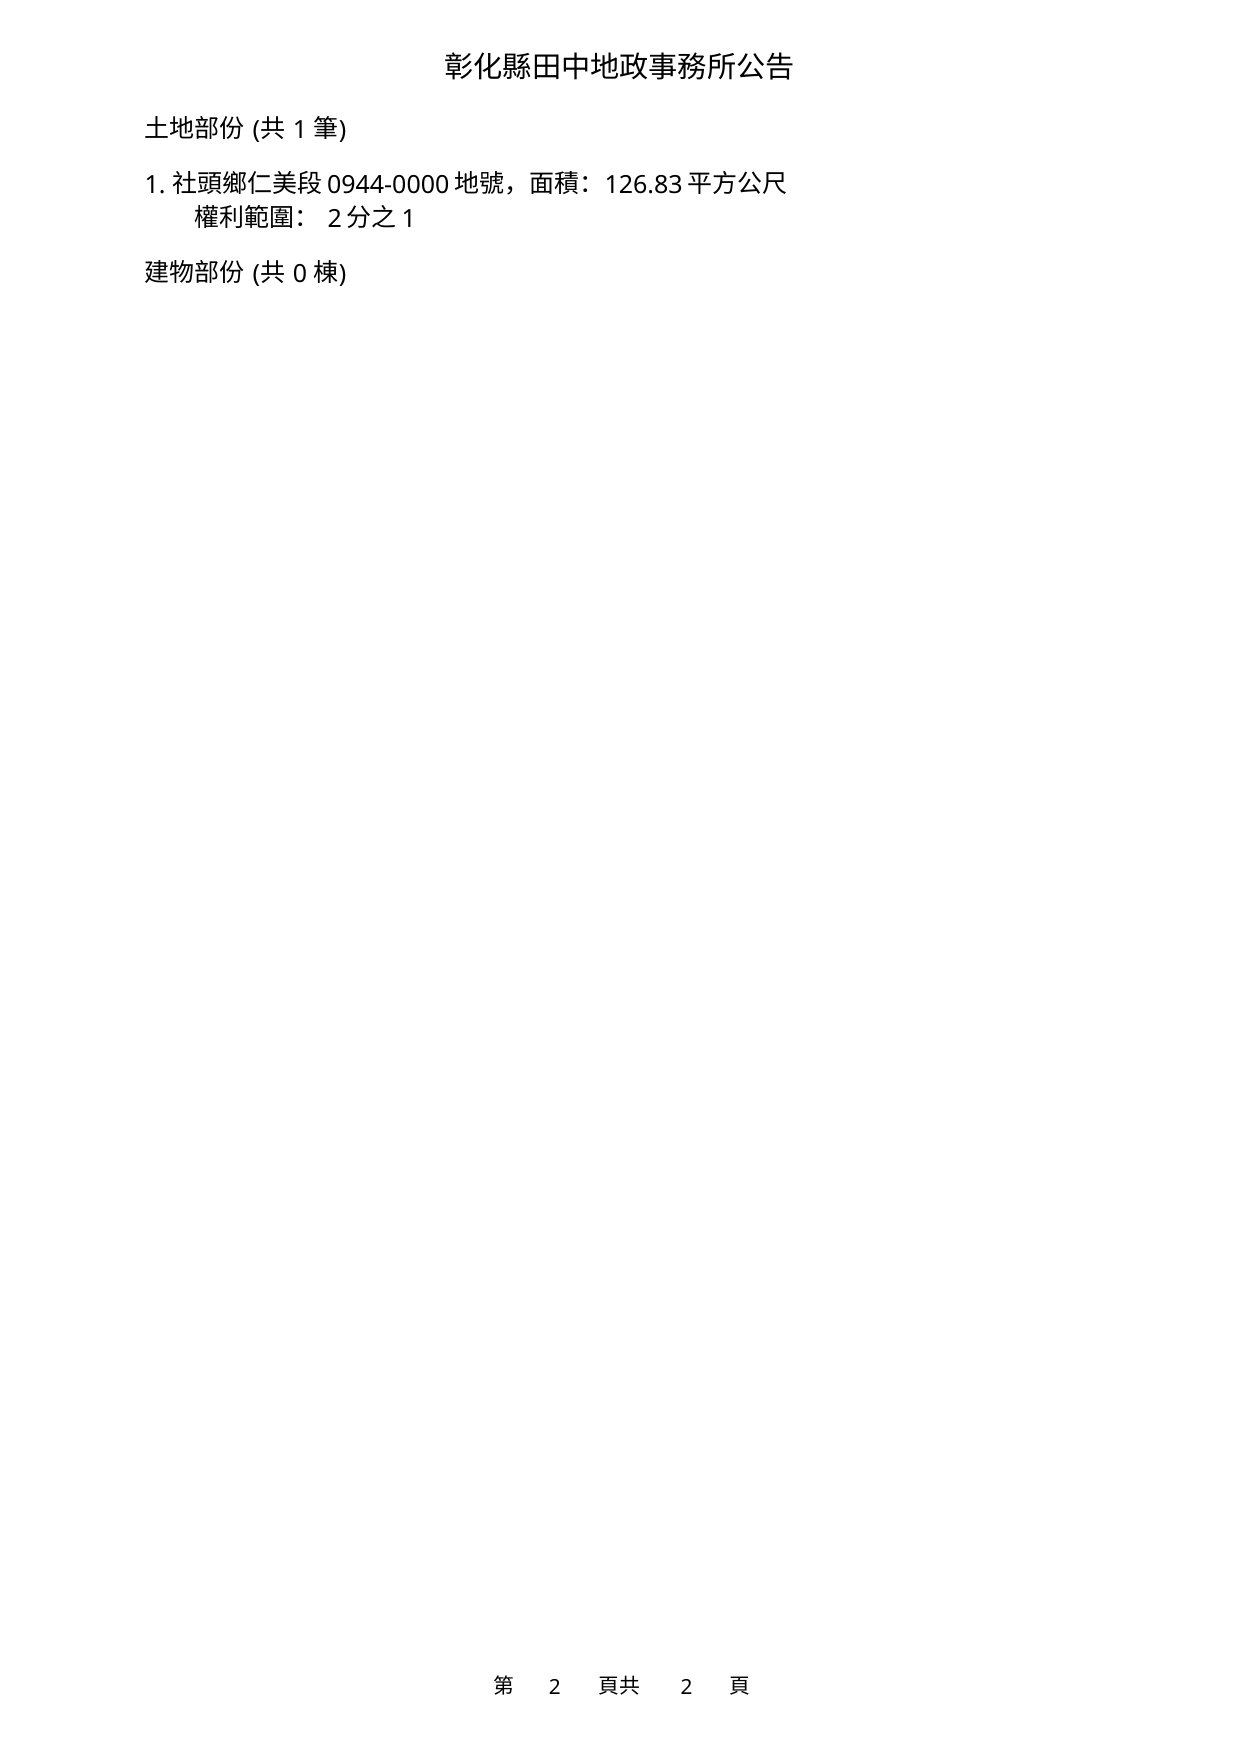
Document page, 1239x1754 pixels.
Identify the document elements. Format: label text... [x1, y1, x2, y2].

table_header [483, 0, 523, 41]
table_cell [0, 166, 62, 238]
table_cell [1177, 41, 1239, 94]
table_cell [0, 239, 62, 310]
table_header [62, 0, 483, 41]
table_cell 彰化縣田中地政事務所公告 [62, 41, 1177, 94]
table_cell [760, 1666, 1177, 1707]
table_cell 土地部份 (共 1 筆) [62, 95, 1177, 166]
table_cell [62, 310, 483, 1666]
table_cell [760, 310, 1177, 1666]
table_cell 頁 [720, 1666, 760, 1707]
table_header [585, 0, 653, 41]
table_cell [1177, 1666, 1239, 1707]
table_cell [1177, 239, 1239, 310]
table_header [720, 0, 760, 41]
table_cell [720, 310, 760, 1666]
table_cell 頁共 [585, 1666, 653, 1707]
table_cell 2 [653, 1666, 719, 1707]
table_cell 2 [524, 1666, 585, 1707]
table_cell [1177, 310, 1239, 1666]
table_cell 第 [483, 1666, 523, 1707]
table_header [0, 0, 62, 41]
table_header [524, 0, 585, 41]
table_header [760, 0, 1177, 41]
table_cell [0, 41, 62, 94]
table_cell 1. 社頭鄉仁美段0944-0000地號，面積：126.83平方公尺 權利範圍： 2分之1 [62, 166, 1177, 238]
table_cell [524, 310, 585, 1666]
table_cell [1177, 166, 1239, 238]
table_cell [0, 1666, 62, 1707]
table_cell [62, 1666, 483, 1707]
table_cell [483, 310, 523, 1666]
table_cell 建物部份 (共 0 棟) [62, 239, 1177, 310]
table_cell [0, 95, 62, 166]
table_header [653, 0, 719, 41]
table_cell [585, 310, 653, 1666]
table_header [1177, 0, 1239, 41]
table_cell [1177, 95, 1239, 166]
table_cell [0, 310, 62, 1666]
table_cell [653, 310, 719, 1666]
